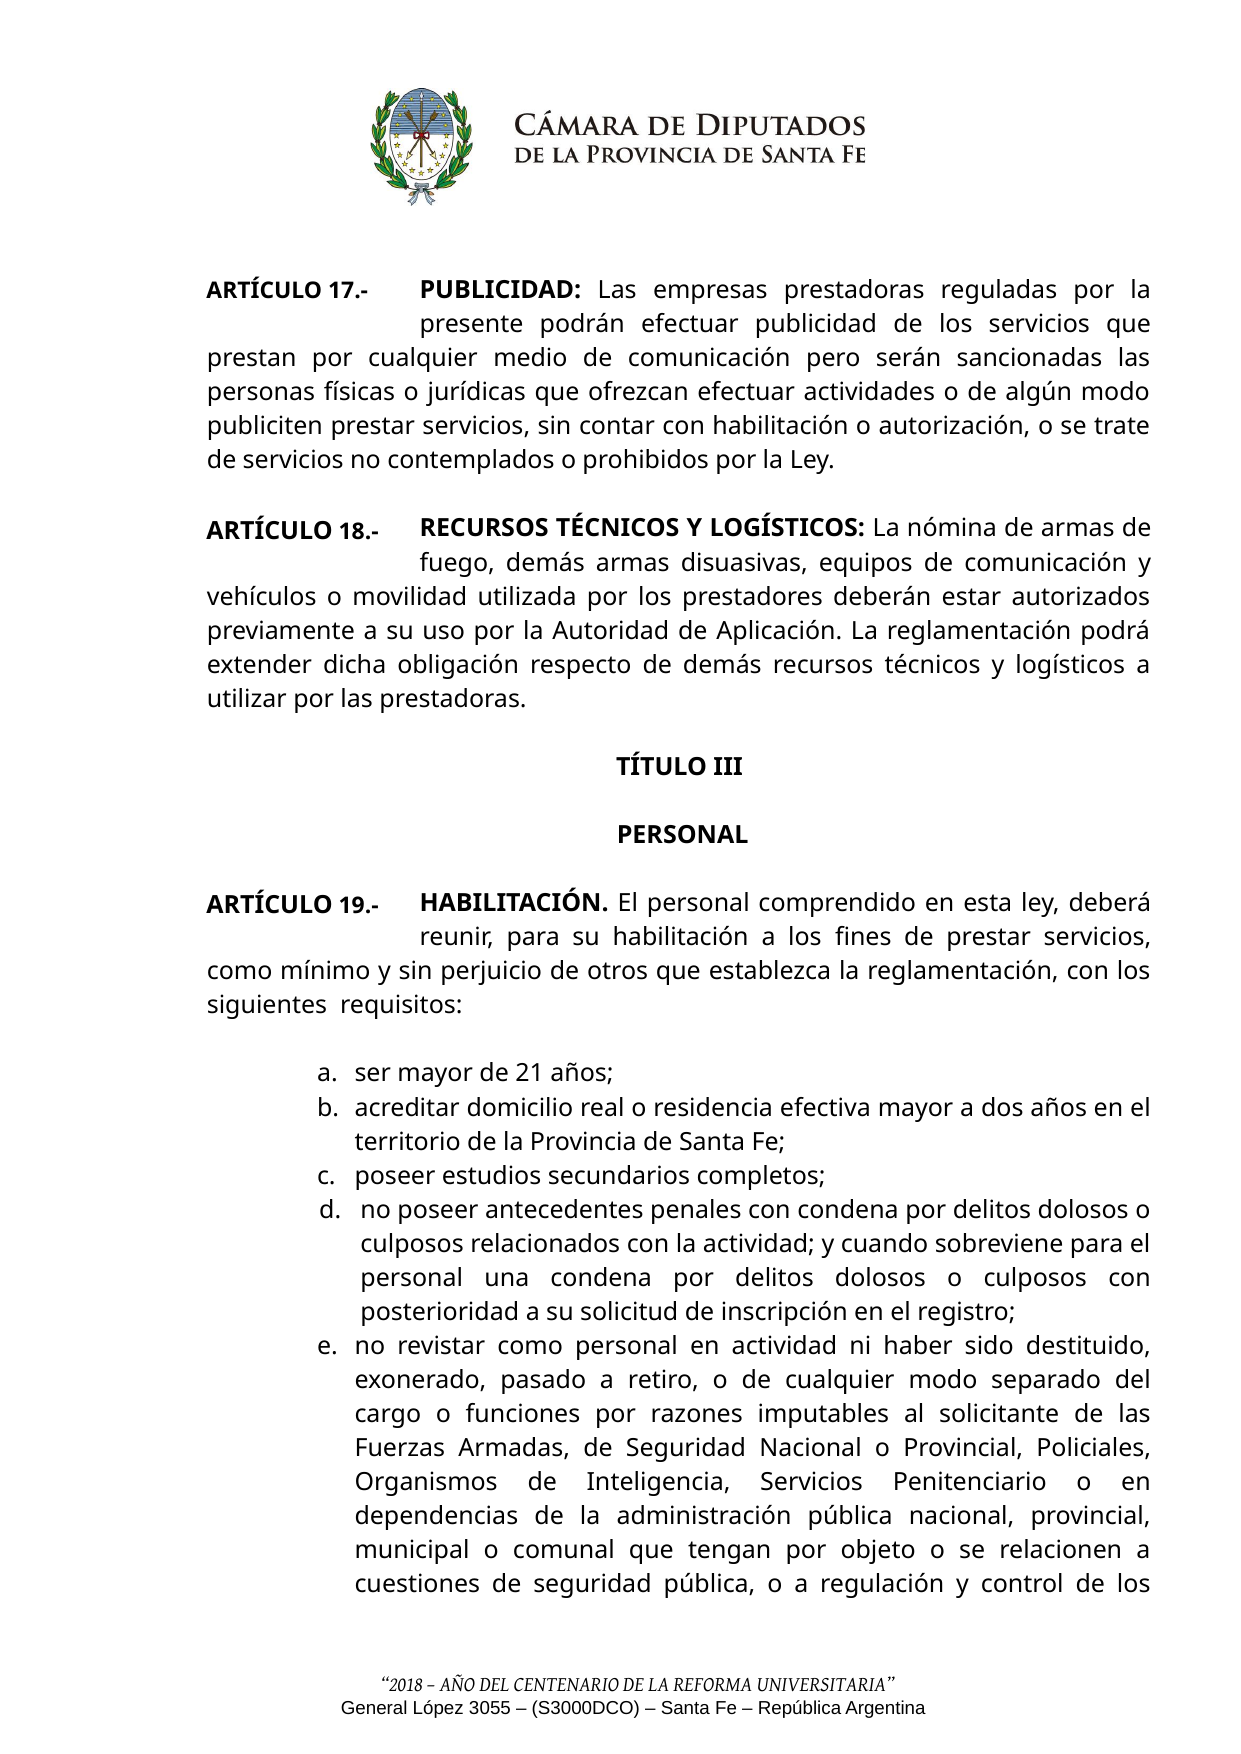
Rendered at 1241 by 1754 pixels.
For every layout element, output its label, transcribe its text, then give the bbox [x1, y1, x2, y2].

list ser mayor de 21 años; [317, 1055, 1152, 1089]
list no poseer antecedentes penales con condena por delitos dolosos o culposos relacionados con la actividad; y cuando sobreviene para el personal una condena por delitos dolosos o culposos con posterioridad a su solicitud de inscripción en el registro; [319, 1191, 1152, 1328]
text ARTÍCULO 17.- [206, 274, 405, 305]
list no revistar como personal en actividad ni haber sido destituido, exonerado, pasado a retiro, o de cualquier modo separado del cargo o funciones por razones imputables al solicitante de las Fuerzas Armadas, de Seguridad Nacional o Provincial, Policiales, Organismos de Inteligencia, Servicios Penitenciario o en dependencias de la administración pública nacional, provincial, municipal o comunal que tengan por objeto o se relacionen a cuestiones de seguridad pública, o a regulación y control de los [317, 1328, 1152, 1600]
text ARTÍCULO 18.- [206, 512, 405, 546]
text ARTÍCULO 19.- [206, 887, 405, 921]
text HABILITACIÓN. El personal comprendido en esta ley, deberá reunir, para su habilitación a los ﬁnes de prestar servicios, como mínimo y sin perjuicio de otros que establezca la reglamentación, con los siguientes requisitos: [207, 885, 1152, 1021]
text TÍTULO III [207, 748, 1152, 783]
list poseer estudios secundarios completos; [317, 1157, 1152, 1191]
text PERSONAL [207, 817, 1152, 851]
picture [370, 88, 866, 210]
text RECURSOS TÉCNICOS Y LOGÍSTICOS: La nómina de armas de fuego, demás armas disuasivas, equipos de comunicación y vehículos o movilidad utilizada por los prestadores deberán estar autorizados previamente a su uso por la Autoridad de Aplicación. La reglamentación podrá extender dicha obligación respecto de demás recursos técnicos y logísticos a utilizar por las prestadoras. [207, 510, 1152, 714]
text PUBLICIDAD: Las empresas prestadoras reguladas por la presente podrán efectuar publicidad de los servicios que prestan por cualquier medio de comunicación pero serán sancionadas las personas físicas o jurídicas que ofrezcan efectuar actividades o de algún modo publiciten prestar servicios, sin contar con habilitación o autorización, o se trate de servicios no contemplados o prohibidos por la Ley. [207, 272, 1152, 476]
list acreditar domicilio real o residencia efectiva mayor a dos años en el territorio de la Provincia de Santa Fe; [317, 1089, 1152, 1157]
